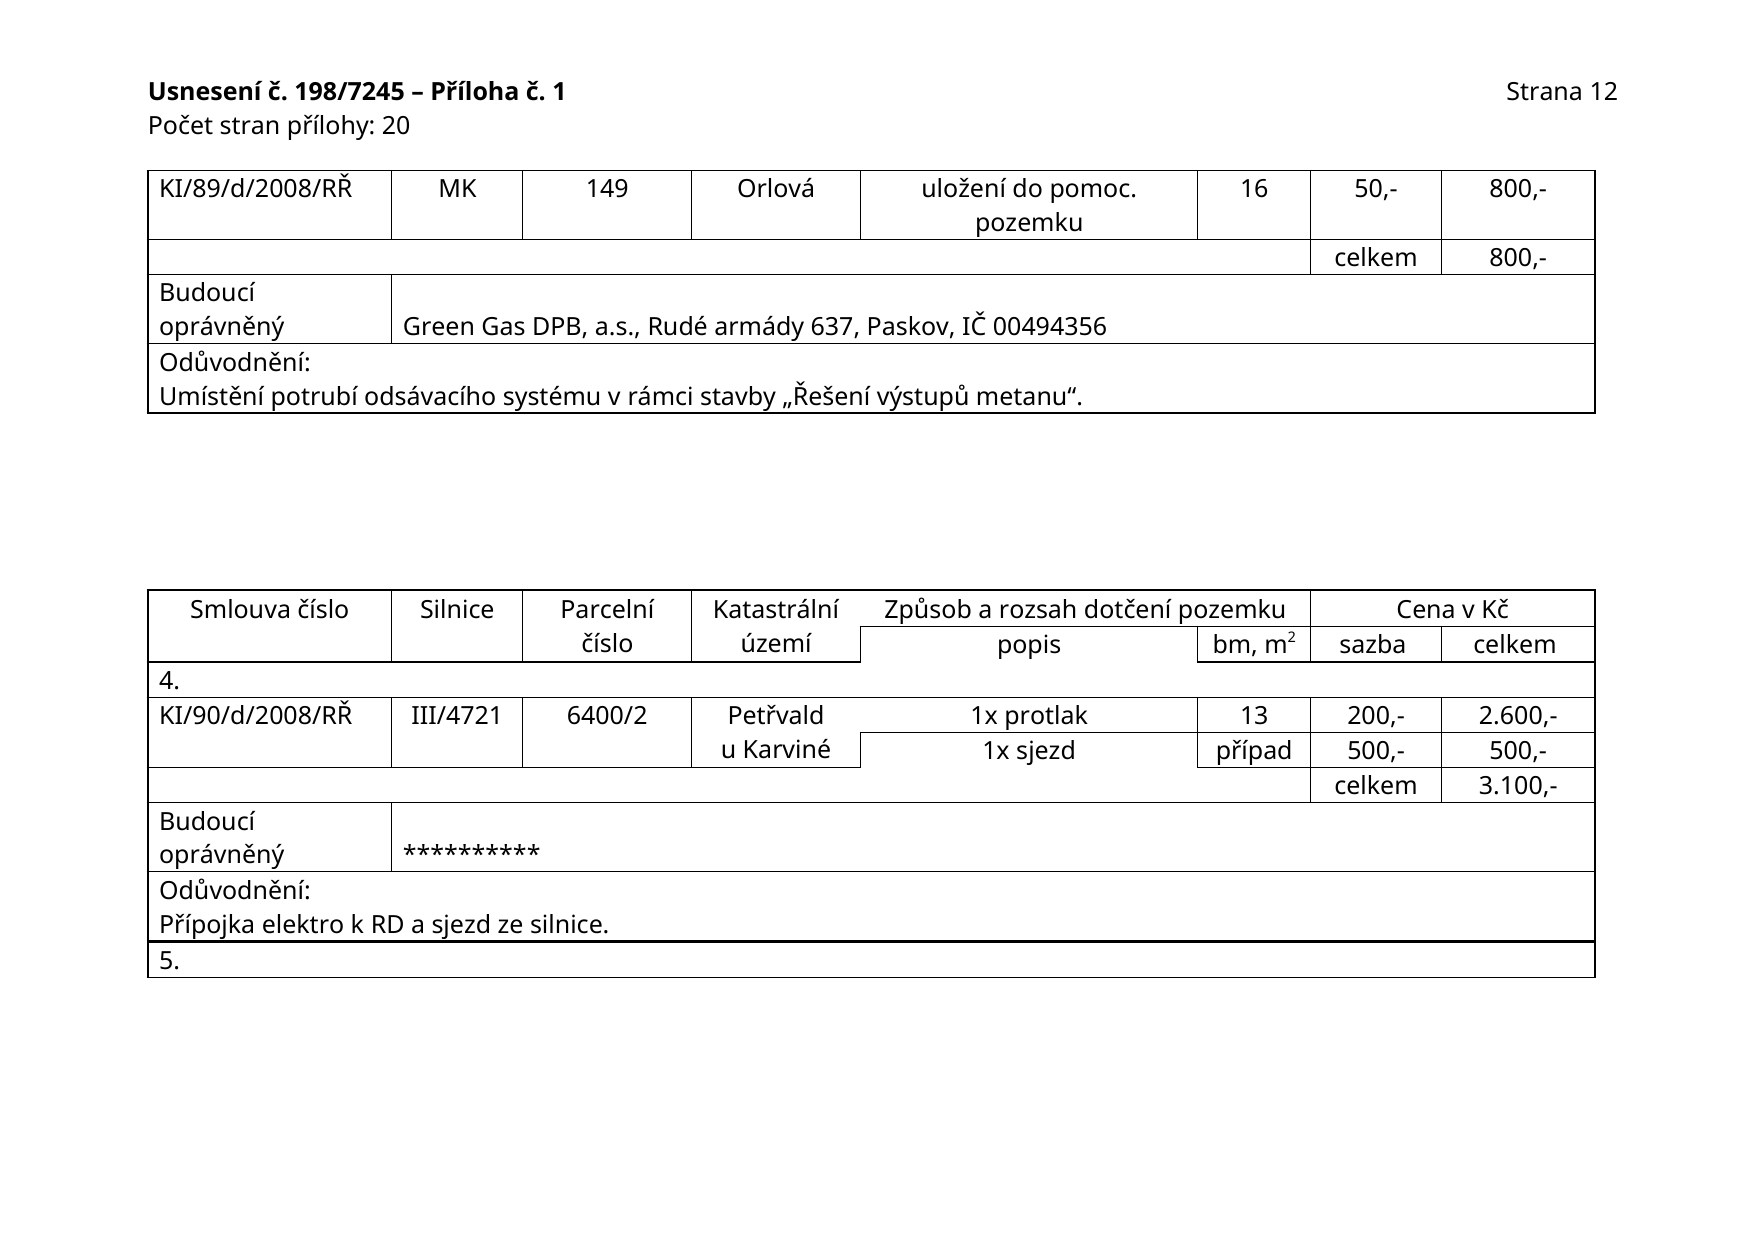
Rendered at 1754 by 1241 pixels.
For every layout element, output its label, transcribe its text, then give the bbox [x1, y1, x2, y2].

table_header Katastrální území [692, 591, 860, 661]
table_cell Green Gas DPB, a.s., Rudé armády 637, Paskov, IČ 00494356 [392, 275, 1594, 343]
table_cell Petřvald u Karviné [692, 698, 860, 767]
table_cell sazba [1311, 627, 1441, 661]
table_cell celkem [1311, 768, 1441, 802]
table_header Cena v Kč [1311, 591, 1594, 626]
table_cell [149, 767, 1310, 802]
table_cell Odůvodnění: Umístění potrubí odsávacího systému v rámci stavby „Řešení výstupů metanu“. [149, 344, 1594, 412]
table_cell III/4721 [392, 698, 522, 767]
table_cell Budoucí oprávněný [149, 275, 391, 343]
table_cell celkem [1442, 627, 1594, 661]
table_cell 149 [523, 171, 691, 239]
table_cell 4. [149, 661, 1594, 697]
table_header 2.600,- [1442, 698, 1594, 732]
table_cell KI/90/d/2008/RŘ [149, 698, 391, 767]
table_header Způsob a rozsah dotčení pozemku [860, 591, 1310, 626]
table_header 200,- [1311, 698, 1441, 732]
table_cell uložení do pomoc. pozemku [861, 171, 1197, 239]
table_cell 50,- [1311, 171, 1441, 239]
table_cell 500,- [1311, 733, 1441, 767]
table_cell 5. [149, 943, 1594, 977]
table_cell MK [392, 171, 522, 239]
table_cell případ [1198, 733, 1310, 767]
table_cell bm, m2 [1198, 627, 1310, 661]
table_header Smlouva číslo [149, 591, 391, 661]
table_header 13 [1198, 698, 1310, 732]
table_cell popis [861, 627, 1197, 661]
table_cell [149, 240, 1310, 274]
table_header Parcelní číslo [523, 591, 691, 661]
table_header Silnice [392, 591, 522, 661]
table_cell 800,- [1442, 240, 1594, 274]
table_cell 16 [1198, 171, 1310, 239]
table_cell 3.100,- [1442, 768, 1594, 802]
table_cell 6400/2 [523, 698, 691, 767]
table_cell Odůvodnění: Přípojka elektro k RD a sjezd ze silnice. [149, 872, 1594, 940]
table_cell 800,- [1442, 171, 1594, 239]
table_cell celkem [1311, 240, 1441, 274]
table_cell 1x sjezd [861, 733, 1197, 767]
table_cell Orlová [692, 171, 860, 239]
table_cell ********** [392, 803, 1594, 871]
table_cell 500,- [1442, 733, 1594, 767]
table_header 1x protlak [860, 698, 1197, 732]
table_cell KI/89/d/2008/RŘ [149, 171, 391, 239]
table_cell Budoucí oprávněný [149, 803, 391, 871]
